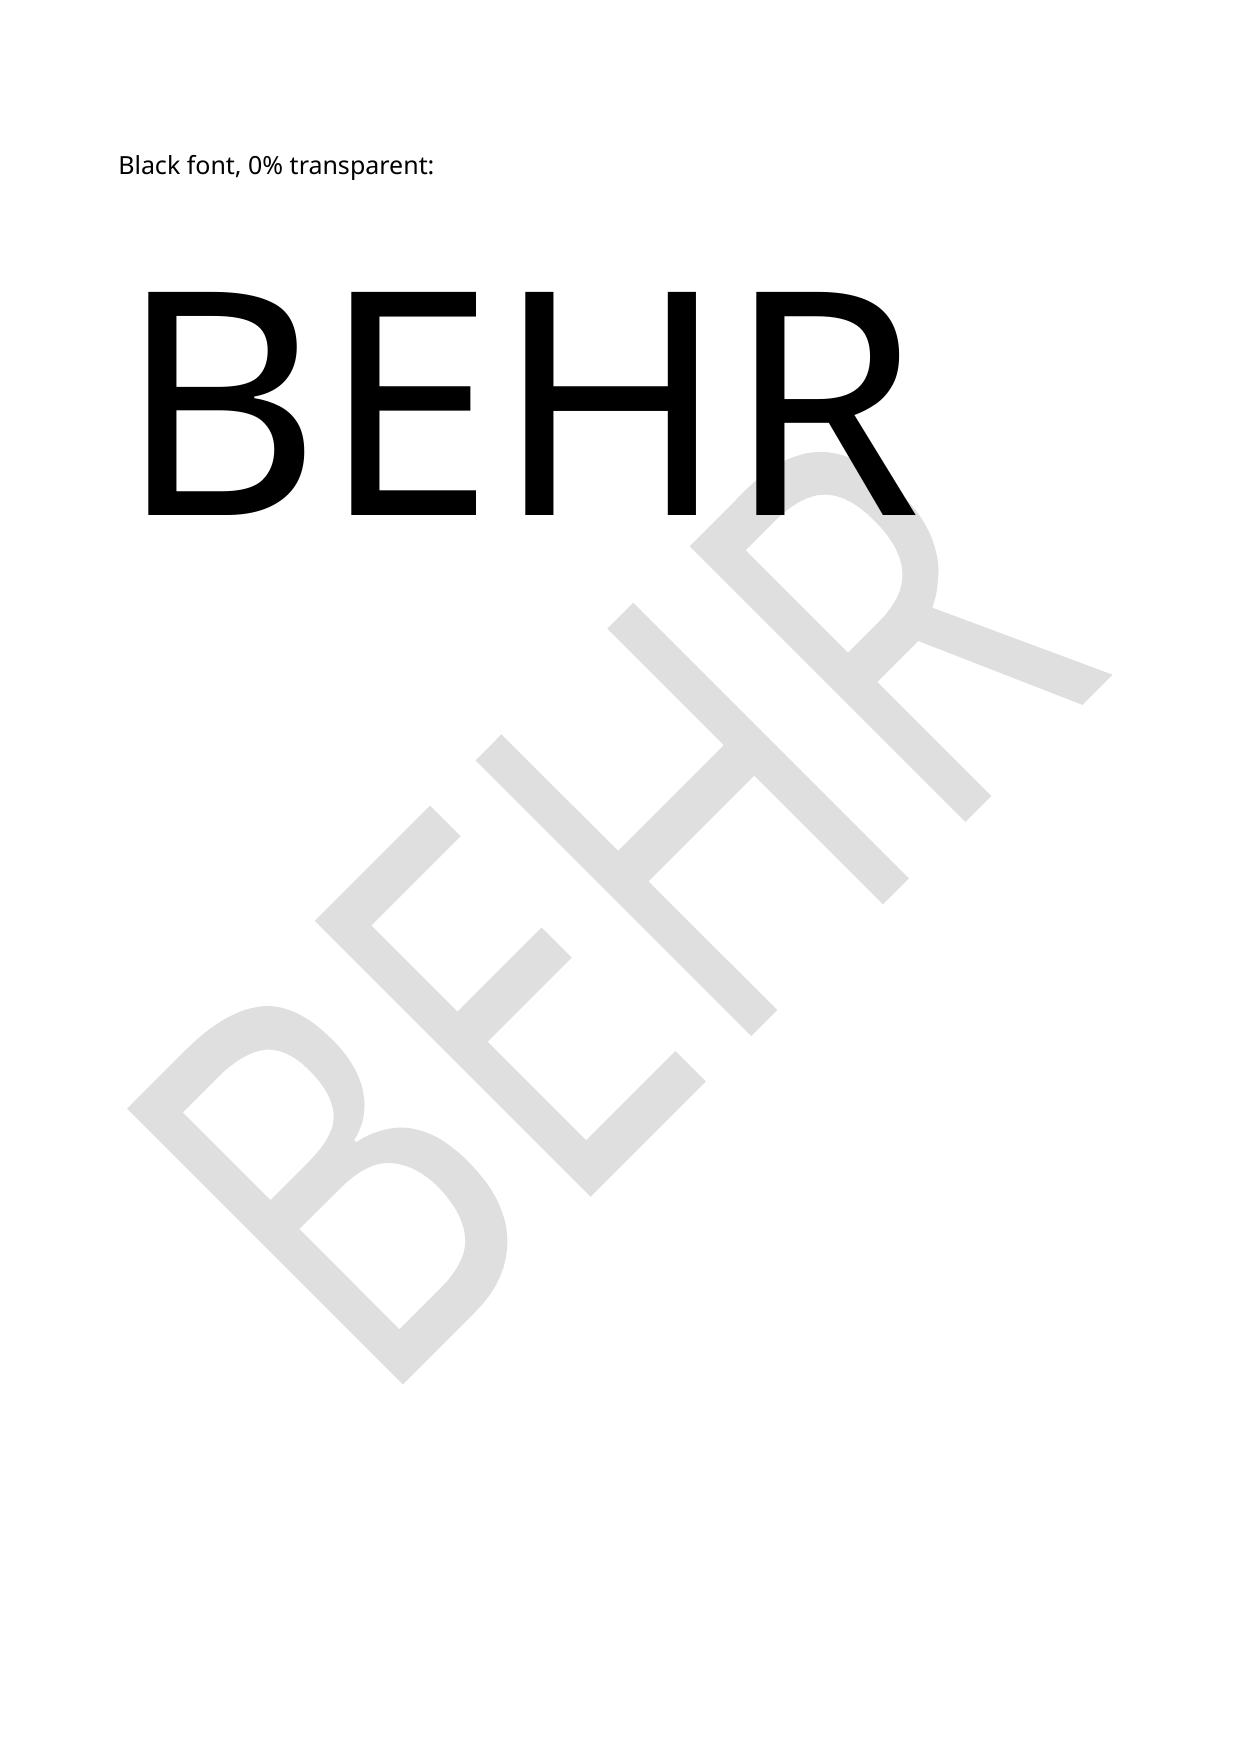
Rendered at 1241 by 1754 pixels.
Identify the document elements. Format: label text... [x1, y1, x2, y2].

text Black font, 0% transparent: [118, 148, 1122, 182]
text BEHR [118, 182, 1122, 607]
